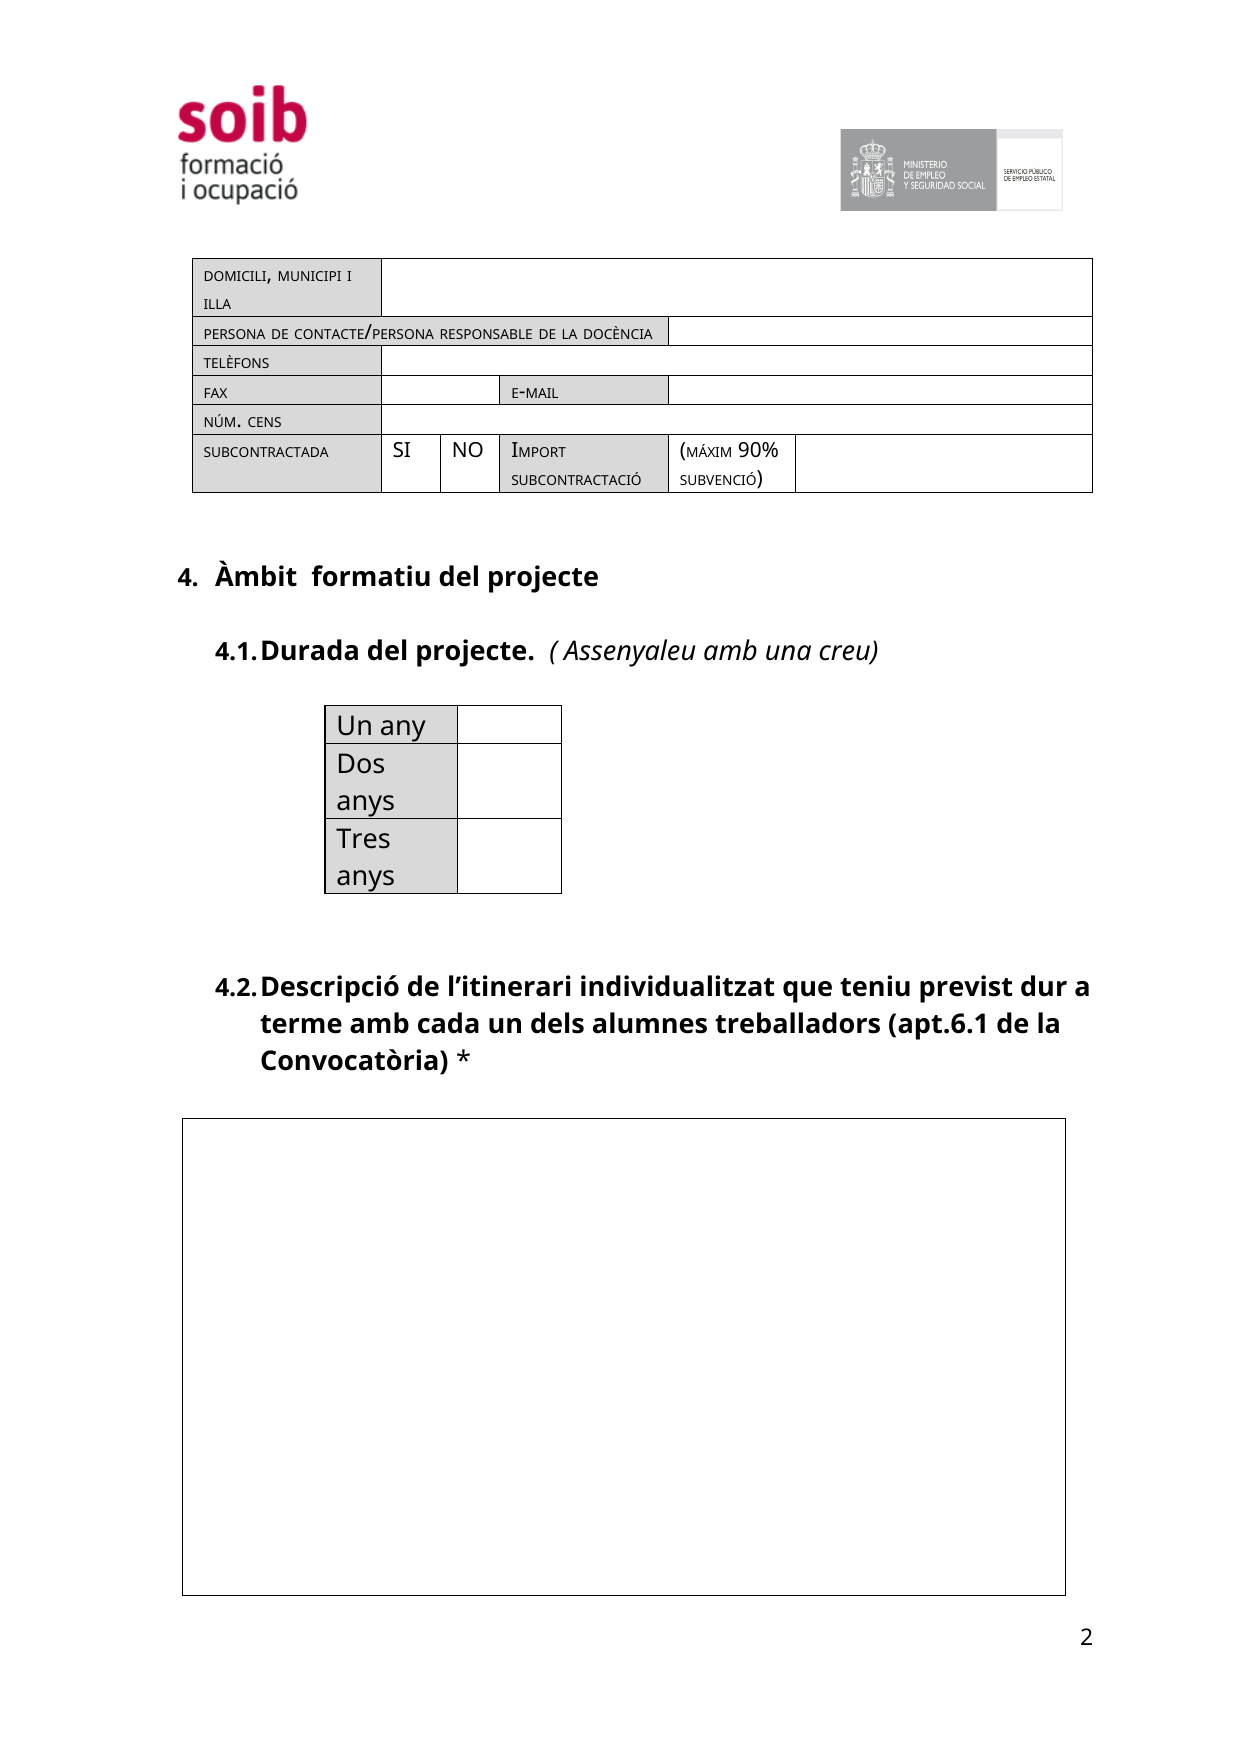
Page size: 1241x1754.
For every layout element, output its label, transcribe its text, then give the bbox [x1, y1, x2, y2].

table_cell [382, 405, 1092, 434]
table_cell domicili, municipi i illa [193, 259, 381, 316]
table_header [183, 1119, 1065, 1595]
table_cell núm. cens [193, 405, 381, 434]
table_cell [382, 376, 499, 404]
table_cell Tres anys [326, 819, 457, 893]
table_cell telèfons [193, 346, 381, 375]
table_cell [458, 819, 561, 893]
table_cell NO [441, 435, 499, 492]
picture [176, 84, 309, 211]
table_cell [669, 317, 1092, 345]
table_cell SI [382, 435, 440, 492]
table_cell [669, 376, 1092, 404]
table_cell subcontractada [193, 435, 381, 492]
table_cell [796, 435, 1092, 492]
table_header Un any [326, 706, 457, 743]
list Descripció de l’itinerari individualitzat que teniu previst dur a terme amb cada un dels alumnes treballadors (apt.6.1 de la Convocatòria) * [215, 968, 1093, 1078]
list Durada del projecte. ( Assenyaleu amb una creu) [215, 632, 1093, 668]
table_cell Import subcontractació [500, 435, 668, 492]
table_cell fax [193, 376, 381, 404]
table_cell (máxim 90% subvenció) [669, 435, 795, 492]
table_cell persona de contacte/persona responsable de la docència [193, 317, 668, 345]
table_cell e-mail [500, 376, 668, 404]
list Àmbit formatiu del projecte [177, 558, 1093, 595]
table_header [458, 706, 561, 743]
table_cell [458, 744, 561, 818]
table_cell [382, 346, 1092, 375]
table_cell Dos anys [326, 744, 457, 818]
table_cell [382, 259, 1092, 316]
